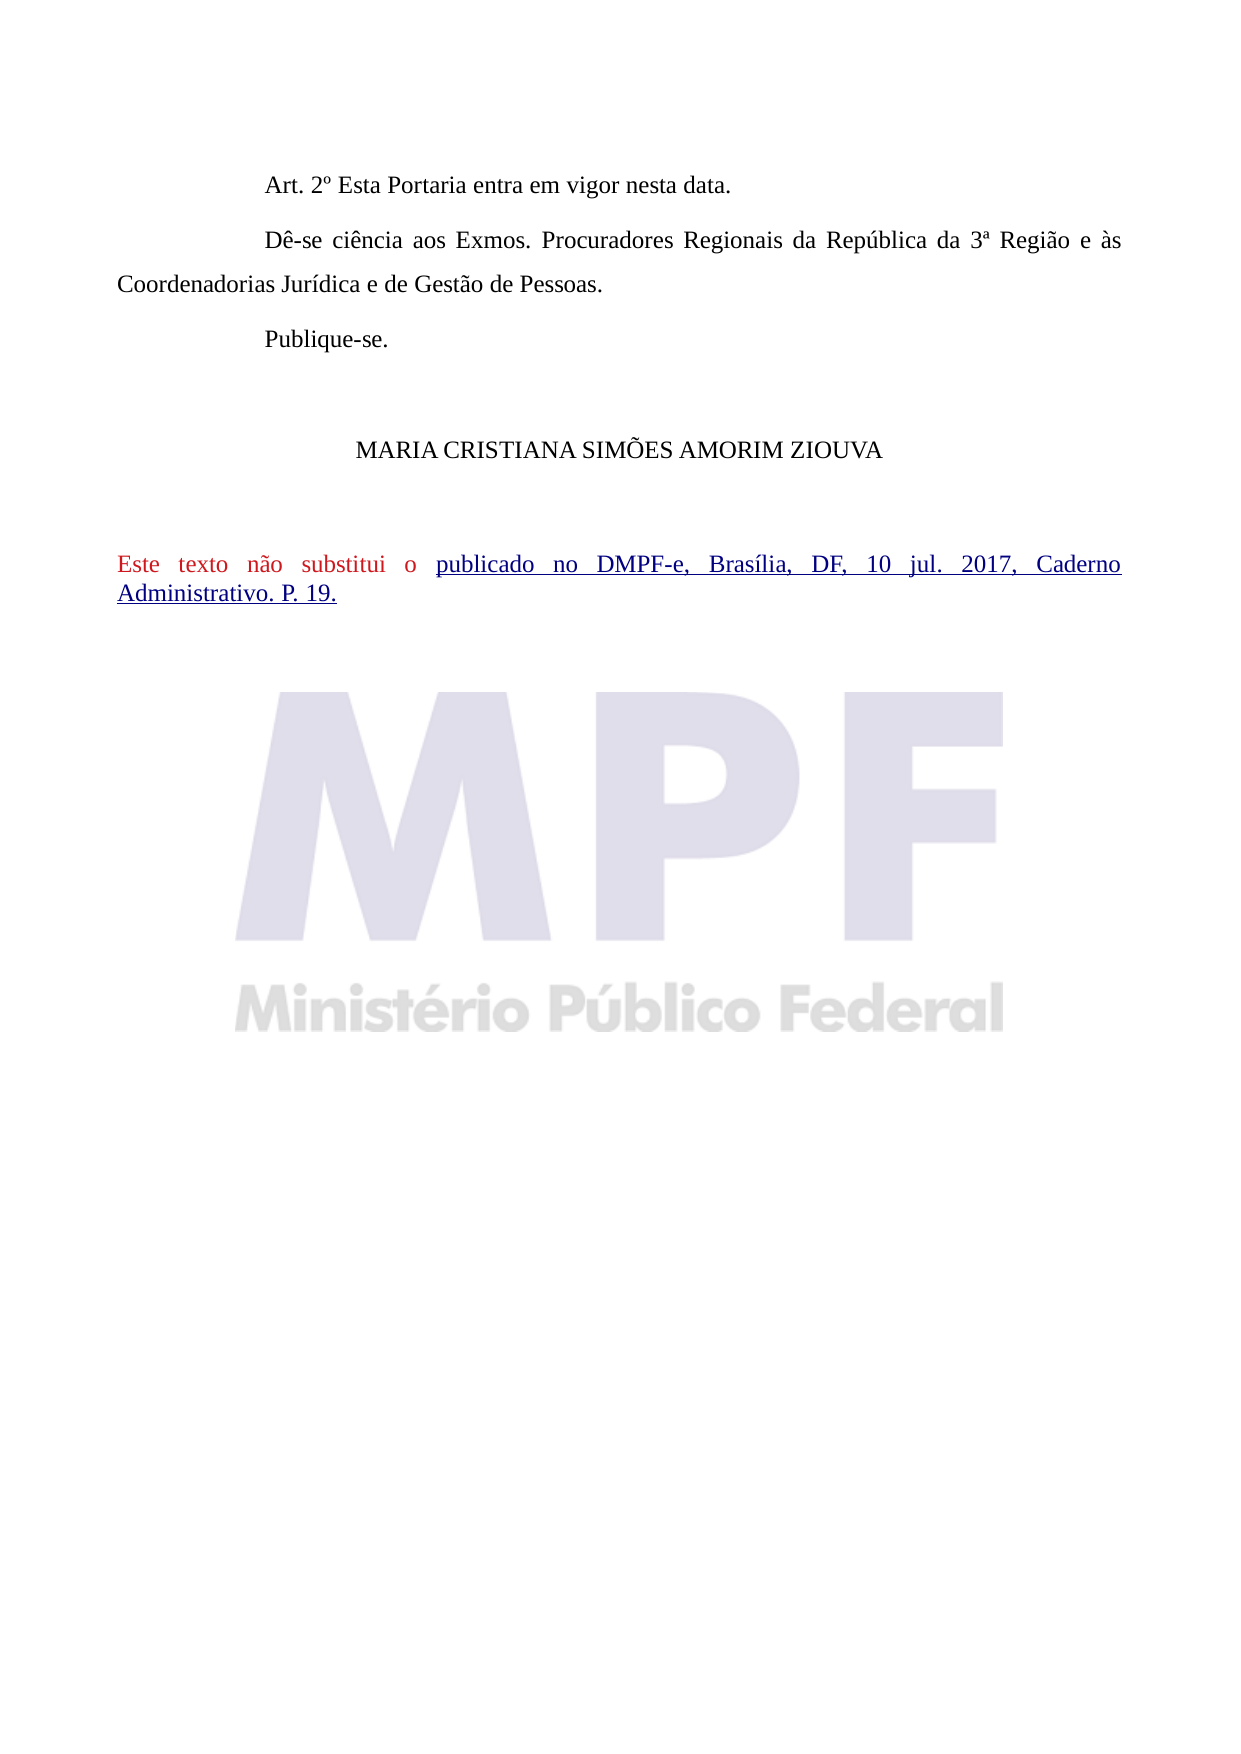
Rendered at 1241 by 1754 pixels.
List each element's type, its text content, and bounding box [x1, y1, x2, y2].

text Este texto não substitui o publicado no DMPF-e, Brasília, DF, 10 jul. 2017, Caderno Administrativo. P. 19. [117, 548, 1122, 607]
text Art. 2º Esta Portaria entra em vigor nesta data. [117, 170, 1122, 199]
text Dê-se ciência aos Exmos. Procuradores Regionais da República da 3ª Região e às Coordenadorias Jurídica e de Gestão de Pessoas. [117, 225, 1122, 298]
text Publique-se. [117, 324, 1122, 353]
picture [235, 692, 1004, 1032]
text MARIA CRISTIANA SIMÕES AMORIM ZIOUVA [117, 434, 1122, 463]
